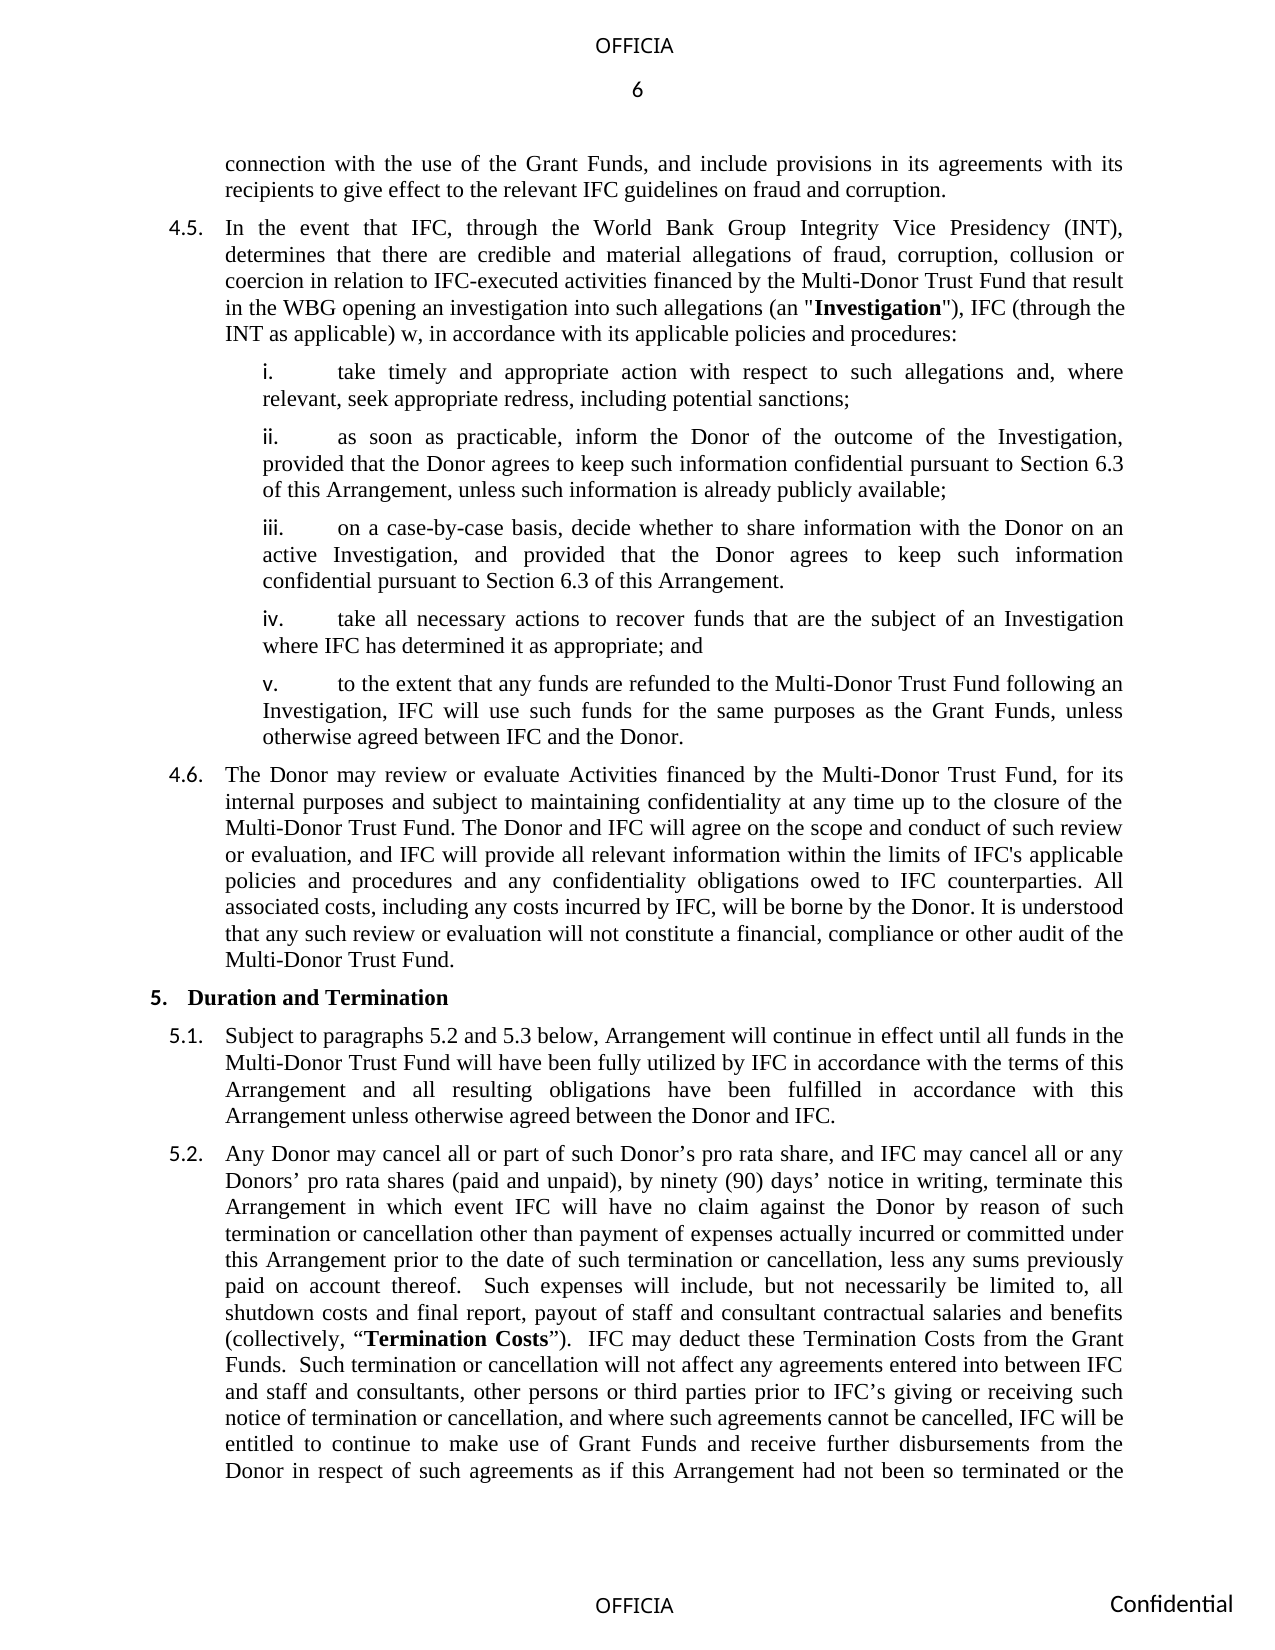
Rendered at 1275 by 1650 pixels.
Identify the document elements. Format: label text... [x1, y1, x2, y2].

list as soon as practicable, inform the Donor of the outcome of the Investigation, provided that the Donor agrees to keep such information confidential pursuant to Section 6.3 of this Arrangement, unless such information is already publicly available; [262, 422, 1125, 502]
list Duration and Termination [150, 983, 1125, 1011]
list connection with the use of the Grant Funds, and include provisions in its agreements with its recipients to give effect to the relevant IFC guidelines on fraud and corruption. [169, 150, 1125, 203]
list to the extent that any funds are refunded to the Multi-Donor Trust Fund following an Investigation, IFC will use such funds for the same purposes as the Grant Funds, unless otherwise agreed between IFC and the Donor. [262, 669, 1125, 749]
list on a case-by-case basis, decide whether to share information with the Donor on an active Investigation, and provided that the Donor agrees to keep such information confidential pursuant to Section 6.3 of this Arrangement. [262, 513, 1125, 594]
list Subject to paragraphs 5.2 and 5.3 below, Arrangement will continue in effect until all funds in the Multi-Donor Trust Fund will have been fully utilized by IFC in accordance with the terms of this Arrangement and all resulting obligations have been fulfilled in accordance with this Arrangement unless otherwise agreed between the Donor and IFC. [169, 1021, 1125, 1128]
list take all necessary actions to recover funds that are the subject of an Investigation where IFC has determined it as appropriate; and [262, 604, 1125, 658]
list In the event that IFC, through the World Bank Group Integrity Vice Presidency (INT), determines that there are credible and material allegations of fraud, corruption, collusion or coercion in relation to IFC-executed activities financed by the Multi-Donor Trust Fund that result in the WBG opening an investigation into such allegations (an "Investigation"), IFC (through the INT as applicable) w, in accordance with its applicable policies and procedures: [169, 213, 1125, 347]
list take timely and appropriate action with respect to such allegations and, where relevant, seek appropriate redress, including potential sanctions; [262, 357, 1125, 411]
list Any Donor may cancel all or part of such Donor’s pro rata share, and IFC may cancel all or any Donors’ pro rata shares (paid and unpaid), by ninety (90) days’ notice in writing, terminate this Arrangement in which event IFC will have no claim against the Donor by reason of such termination or cancellation other than payment of expenses actually incurred or committed under this Arrangement prior to the date of such termination or cancellation, less any sums previously paid on account thereof. Such expenses will include, but not necessarily be limited to, all shutdown costs and final report, payout of staff and consultant contractual salaries and benefits (collectively, “Termination Costs”). IFC may deduct these Termination Costs from the Grant Funds. Such termination or cancellation will not affect any agreements entered into between IFC and staff and consultants, other persons or third parties prior to IFC’s giving or receiving such notice of termination or cancellation, and where such agreements cannot be cancelled, IFC will be entitled to continue to make use of Grant Funds and receive further disbursements from the Donor in respect of such agreements as if this Arrangement had not been so terminated or the [169, 1139, 1125, 1483]
list The Donor may review or evaluate Activities financed by the Multi-Donor Trust Fund, for its internal purposes and subject to maintaining confidentiality at any time up to the closure of the Multi-Donor Trust Fund. The Donor and IFC will agree on the scope and conduct of such review or evaluation, and IFC will provide all relevant information within the limits of IFC's applicable policies and procedures and any confidentiality obligations owed to IFC counterparties. All associated costs, including any costs incurred by IFC, will be borne by the Donor. It is understood that any such review or evaluation will not constitute a financial, compliance or other audit of the Multi-Donor Trust Fund. [169, 760, 1125, 972]
